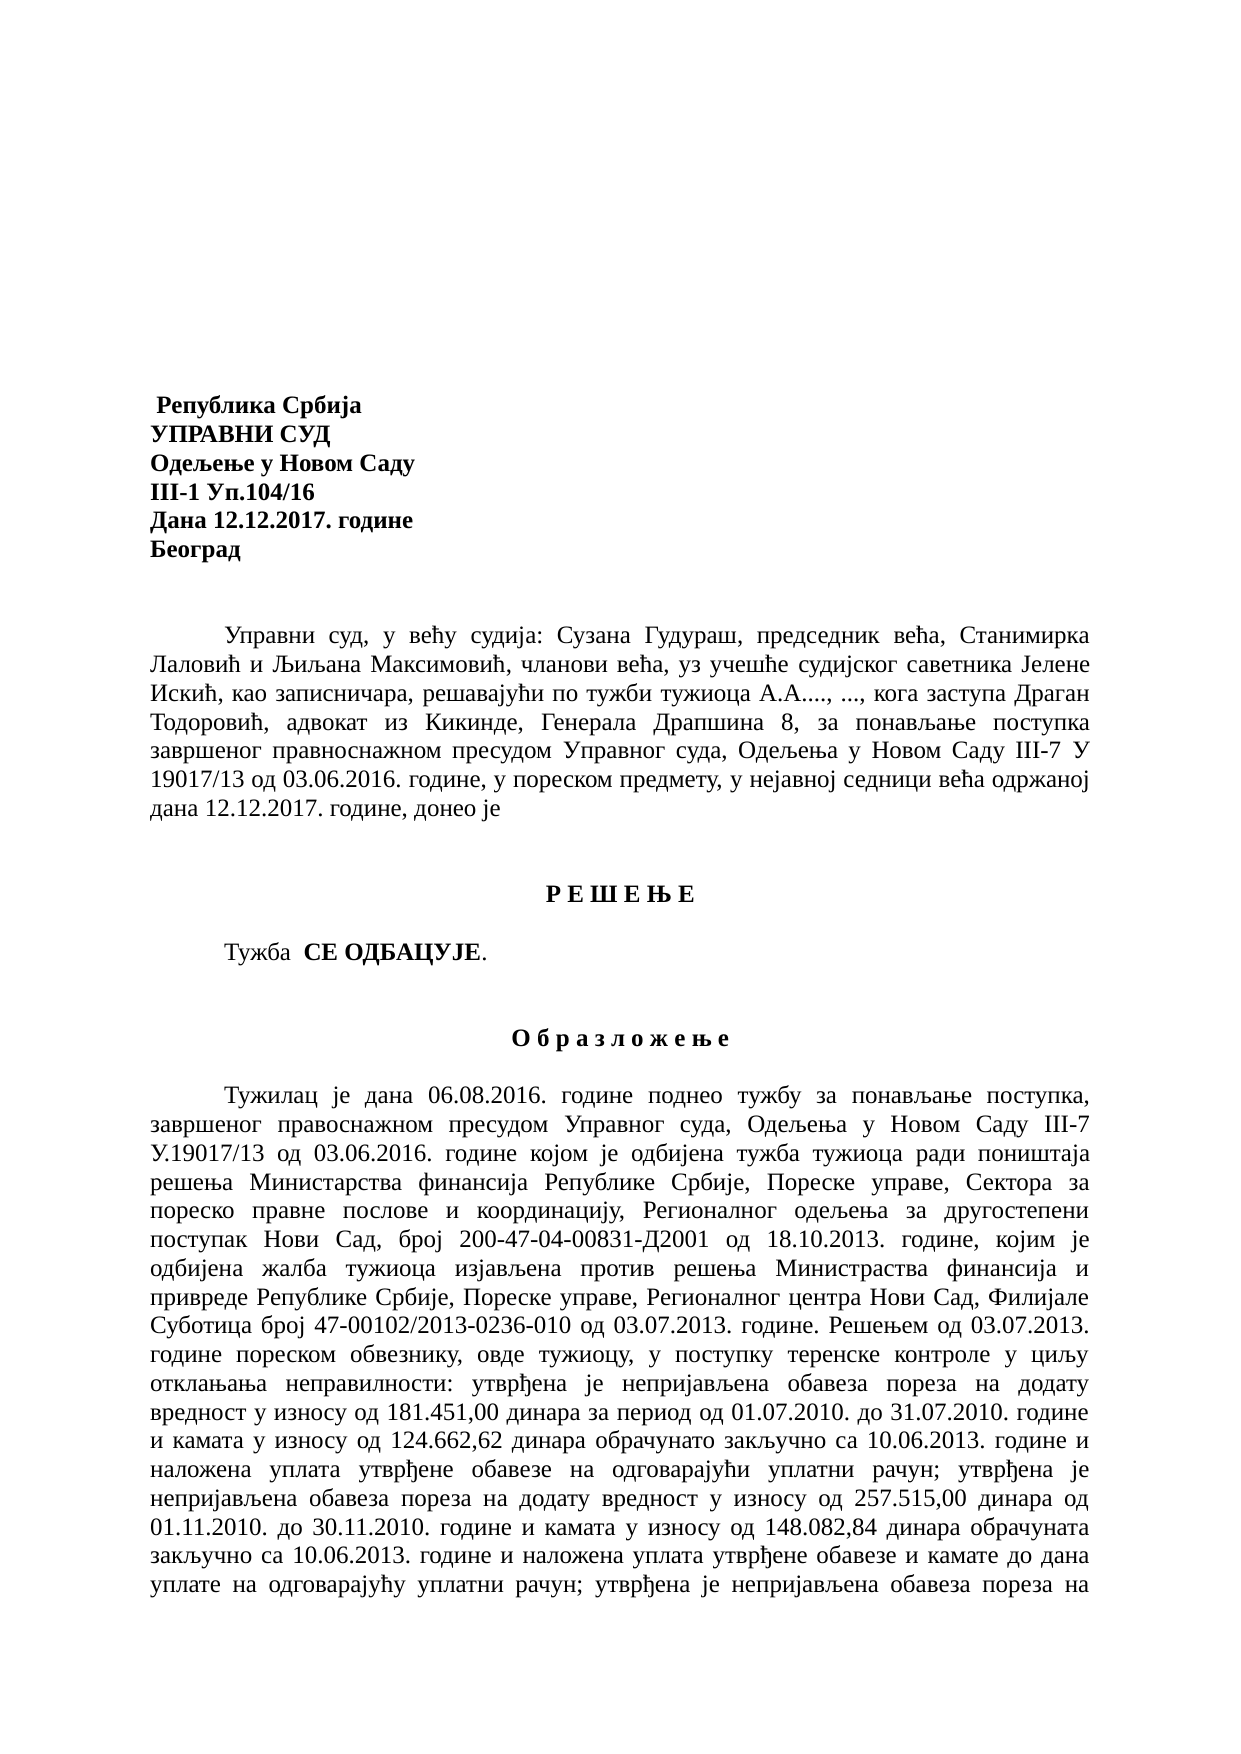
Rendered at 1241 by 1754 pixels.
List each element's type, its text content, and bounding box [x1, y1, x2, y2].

text Управни суд, у већу судија: Сузана Гудураш, председник већа, Станимирка Лаловић и Љиљана Максимовић, чланови већа, уз учешће судијског саветника Јелене Искић, као записничара, решавајући по тужби тужиоца А.А...., ..., кога заступа Драган Тодоровић, адвокат из Кикинде, Генерала Драпшина 8, за понављање поступка завршеног правноснажном пресудом Управног суда, Одељења у Новом Саду III-7 У 19017/13 од 03.06.2016. године, у пореском предмету, у нејавној седници већа одржаној дана 12.12.2017. године, донео је [150, 620, 1090, 822]
text Република Србија [150, 148, 1090, 419]
text III-1 Уп.104/16 [150, 477, 1090, 505]
text Тужба СЕ ОДБАЦУЈЕ. [150, 937, 1090, 965]
text УПРАВНИ СУД [150, 419, 1090, 448]
text О б р а з л о ж е њ е [150, 1023, 1090, 1052]
text Одељење у Новом Саду [150, 448, 1090, 477]
text Р Е Ш Е Њ Е [150, 879, 1090, 908]
text Београд [150, 534, 1090, 563]
text Тужилац је дана 06.08.2016. године поднео тужбу за понављање поступка, завршеног правоснажном пресудом Управног суда, Одељења у Новом Саду III-7 У.19017/13 од 03.06.2016. године којом је одбијена тужба тужиоца ради поништаја решења Министарства финансија Републике Србије, Пореске управе, Сектора за пореско правне послове и координацију, Регионалног одељења за другостепени поступак Нови Сад, број 200-47-04-00831-Д2001 од 18.10.2013. године, којим је одбијена жалба тужиоца изјављена против решења Министраства финансија и привреде Републике Србије, Пореске управе, Регионалног центра Нови Сад, Филијале Суботица број 47-00102/2013-0236-010 од 03.07.2013. године. Решењем од 03.07.2013. године пореском обвезнику, овде тужиоцу, у поступку теренске контроле у циљу отклањања неправилности: утврђена је непријављена обавеза пореза на додату вредност у износу од 181.451,00 динара за период од 01.07.2010. до 31.07.2010. године и камата у износу од 124.662,62 динара обрачунато закључно са 10.06.2013. године и наложена уплата утврђене обавезе на одговарајући уплатни рачун; утврђена је непријављена обавеза пореза на додату вредност у износу од 257.515,00 динара од 01.11.2010. до 30.11.2010. године и камата у износу од 148.082,84 динара обрачуната закључно са 10.06.2013. године и наложена уплата утврђене обавезе и камате до дана уплате на одговарајућу уплатни рачун; утврђена је непријављена обавеза пореза на [150, 1080, 1090, 1598]
text Дана 12.12.2017. године [150, 505, 1090, 534]
